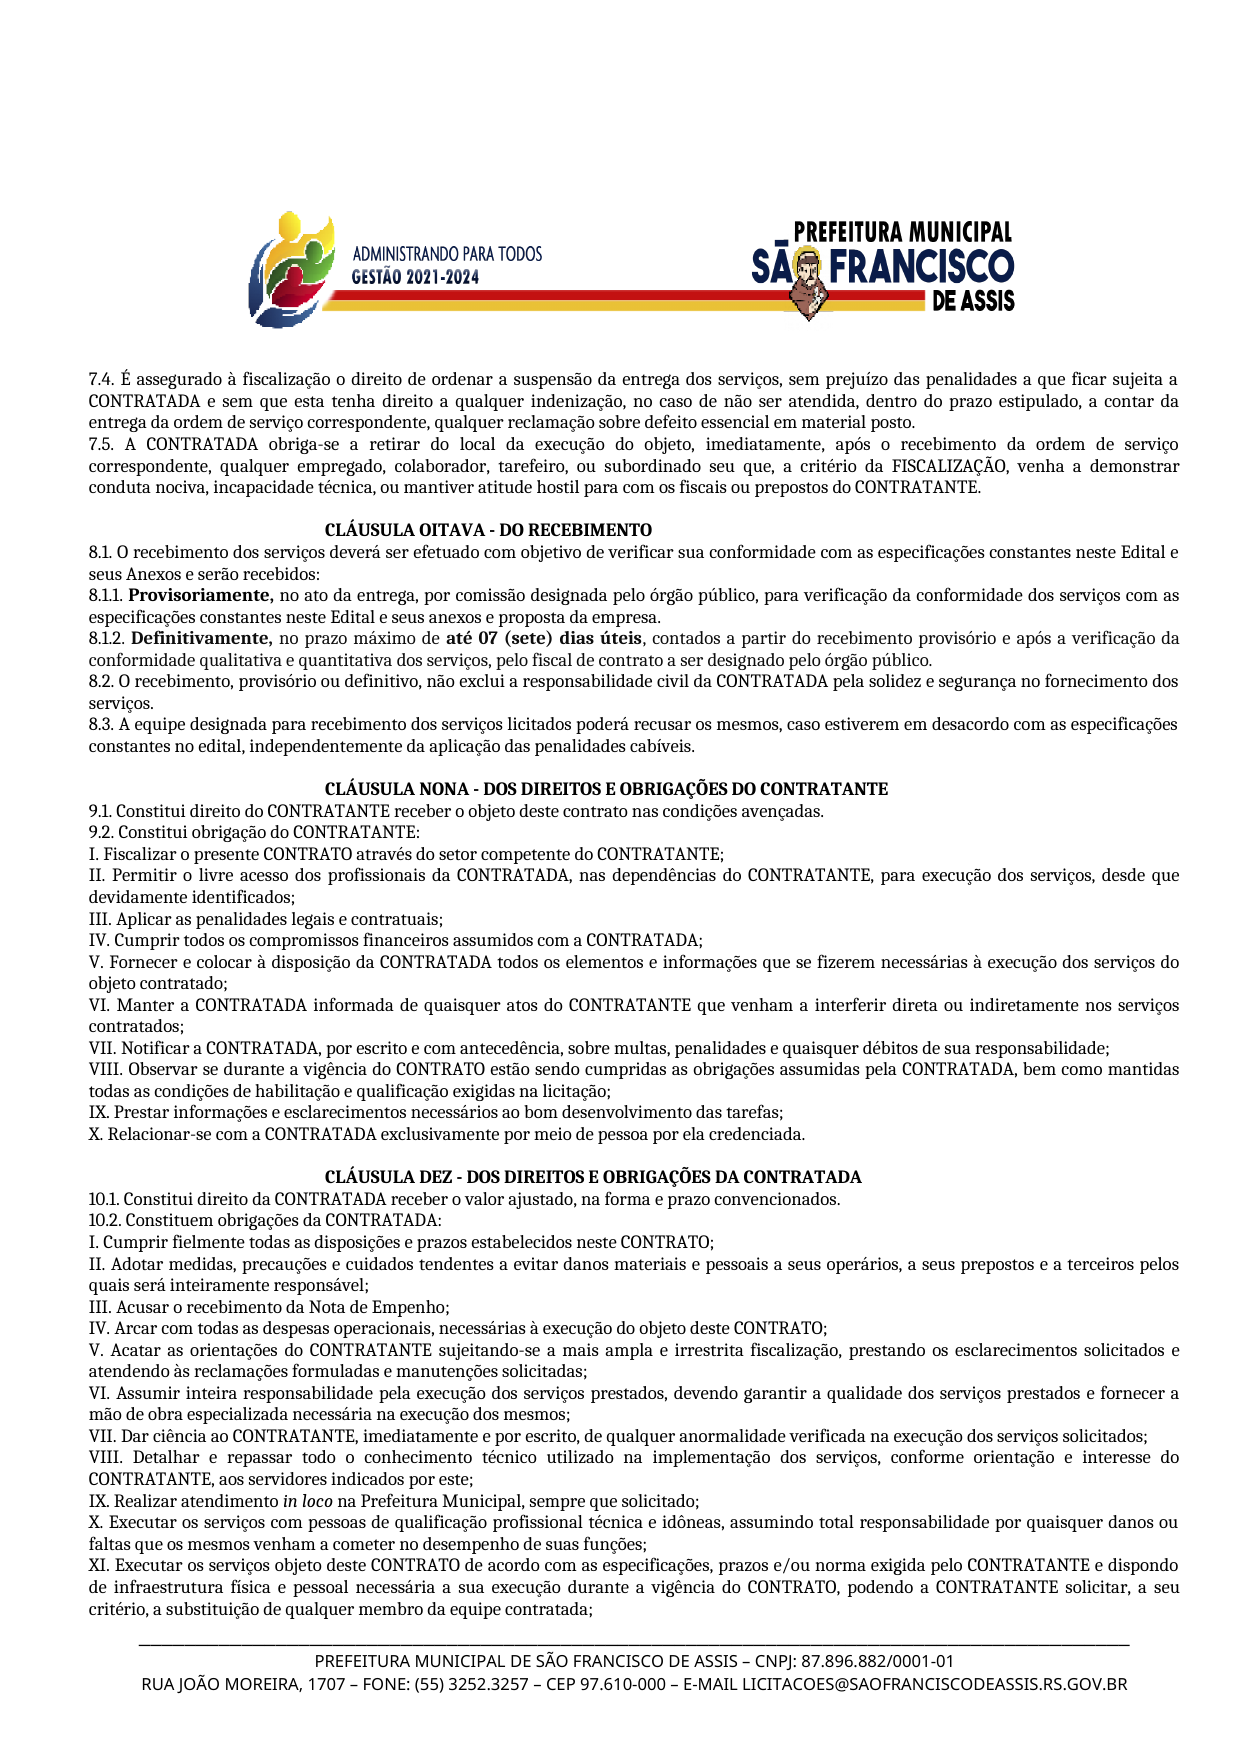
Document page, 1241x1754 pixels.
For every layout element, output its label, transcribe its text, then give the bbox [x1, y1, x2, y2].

text CLÁUSULA NONA - DOS DIREITOS E OBRIGAÇÕES DO CONTRATANTE [89, 779, 1181, 800]
text I. Fiscalizar o presente CONTRATO através do setor competente do CONTRATANTE; [89, 843, 1181, 865]
text VII. Notificar a CONTRATADA, por escrito e com antecedência, sobre multas, penalidades e quaisquer débitos de sua responsabilidade; [89, 1037, 1181, 1059]
text 9.1. Constitui direito do CONTRATANTE receber o objeto deste contrato nas condições avençadas. [89, 800, 1181, 822]
text 10.1. Constitui direito da CONTRATADA receber o valor ajustado, na forma e prazo convencionados. [89, 1188, 1181, 1210]
text 8.2. O recebimento, provisório ou definitivo, não exclui a responsabilidade civil da CONTRATADA pela solidez e segurança no fornecimento dos serviços. [89, 671, 1181, 714]
text VI. Manter a CONTRATADA informada de quaisquer atos do CONTRATANTE que venham a interferir direta ou indiretamente nos serviços contratados; [89, 994, 1181, 1037]
text IV. Arcar com todas as despesas operacionais, necessárias à execução do objeto deste CONTRATO; [89, 1318, 1181, 1339]
text 7.5. A CONTRATADA obriga-se a retirar do local da execução do objeto, imediatamente, após o recebimento da ordem de serviço correspondente, qualquer empregado, colaborador, tarefeiro, ou subordinado seu que, a critério da FISCALIZAÇÃO, venha a demonstrar conduta nociva, incapacidade técnica, ou mantiver atitude hostil para com os fiscais ou prepostos do CONTRATANTE. [89, 434, 1181, 498]
text IX. Realizar atendimento in loco na Prefeitura Municipal, sempre que solicitado; [89, 1490, 1181, 1512]
text II. Adotar medidas, precauções e cuidados tendentes a evitar danos materiais e pessoais a seus operários, a seus prepostos e a terceiros pelos quais será inteiramente responsável; [89, 1253, 1181, 1296]
text 8.1.1. Provisoriamente, no ato da entrega, por comissão designada pelo órgão público, para verificação da conformidade dos serviços com as especificações constantes neste Edital e seus anexos e proposta da empresa. [89, 584, 1181, 628]
text 7.4. É assegurado à fiscalização o direito de ordenar a suspensão da entrega dos serviços, sem prejuízo das penalidades a que ficar sujeita a CONTRATADA e sem que esta tenha direito a qualquer indenização, no caso de não ser atendida, dentro do prazo estipulado, a contar da entrega da ordem de serviço correspondente, qualquer reclamação sobre defeito essencial em material posto. [89, 369, 1181, 434]
text X. Relacionar-se com a CONTRATADA exclusivamente por meio de pessoa por ela credenciada. [89, 1124, 1181, 1145]
text VIII. Observar se durante a vigência do CONTRATO estão sendo cumpridas as obrigações assumidas pela CONTRATADA, bem como mantidas todas as condições de habilitação e qualificação exigidas na licitação; [89, 1059, 1181, 1102]
text 9.2. Constitui obrigação do CONTRATANTE: [89, 822, 1181, 843]
text 8.3. A equipe designada para recebimento dos serviços licitados poderá recusar os mesmos, caso estiverem em desacordo com as especificações constantes no edital, independentemente da aplicação das penalidades cabíveis. [89, 714, 1181, 757]
text V. Fornecer e colocar à disposição da CONTRATADA todos os elementos e informações que se fizerem necessárias à execução dos serviços do objeto contratado; [89, 951, 1181, 994]
text IV. Cumprir todos os compromissos financeiros assumidos com a CONTRATADA; [89, 929, 1181, 951]
text CLÁUSULA DEZ - DOS DIREITOS E OBRIGAÇÕES DA CONTRATADA [89, 1167, 1181, 1188]
text VI. Assumir inteira responsabilidade pela execução dos serviços prestados, devendo garantir a qualidade dos serviços prestados e fornecer a mão de obra especializada necessária na execução dos mesmos; [89, 1382, 1181, 1426]
text VII. Dar ciência ao CONTRATANTE, imediatamente e por escrito, de qualquer anormalidade verificada na execução dos serviços solicitados; [89, 1426, 1181, 1447]
text V. Acatar as orientações do CONTRATANTE sujeitando-se a mais ampla e irrestrita fiscalização, prestando os esclarecimentos solicitados e atendendo às reclamações formuladas e manutenções solicitadas; [89, 1339, 1181, 1382]
text IX. Prestar informações e esclarecimentos necessários ao bom desenvolvimento das tarefas; [89, 1102, 1181, 1124]
text I. Cumprir fielmente todas as disposições e prazos estabelecidos neste CONTRATO; [89, 1231, 1181, 1253]
text X. Executar os serviços com pessoas de qualificação profissional técnica e idôneas, assumindo total responsabilidade por quaisquer danos ou faltas que os mesmos venham a cometer no desempenho de suas funções; [89, 1512, 1181, 1555]
text CLÁUSULA OITAVA - DO RECEBIMENTO [89, 520, 1181, 541]
text 10.2. Constituem obrigações da CONTRATADA: [89, 1210, 1181, 1231]
text 8.1.2. Definitivamente, no prazo máximo de até 07 (sete) dias úteis, contados a partir do recebimento provisório e após a verificação da conformidade qualitativa e quantitativa dos serviços, pelo fiscal de contrato a ser designado pelo órgão público. [89, 628, 1181, 671]
text III. Aplicar as penalidades legais e contratuais; [89, 908, 1181, 929]
text XI. Executar os serviços objeto deste CONTRATO de acordo com as especificações, prazos e/ou norma exigida pelo CONTRATANTE e dispondo de infraestrutura física e pessoal necessária a sua execução durante a vigência do CONTRATO, podendo a CONTRATANTE solicitar, a seu critério, a substituição de qualquer membro da equipe contratada; [89, 1555, 1181, 1619]
text 8.1. O recebimento dos serviços deverá ser efetuado com objetivo de verificar sua conformidade com as especificações constantes neste Edital e seus Anexos e serão recebidos: [89, 541, 1181, 584]
text III. Acusar o recebimento da Nota de Empenho; [89, 1296, 1181, 1318]
text II. Permitir o livre acesso dos profissionais da CONTRATADA, nas dependências do CONTRATANTE, para execução dos serviços, desde que devidamente identificados; [89, 865, 1181, 908]
text VIII. Detalhar e repassar todo o conhecimento técnico utilizado na implementação dos serviços, conforme orientação e interesse do CONTRATANTE, aos servidores indicados por este; [89, 1447, 1181, 1490]
